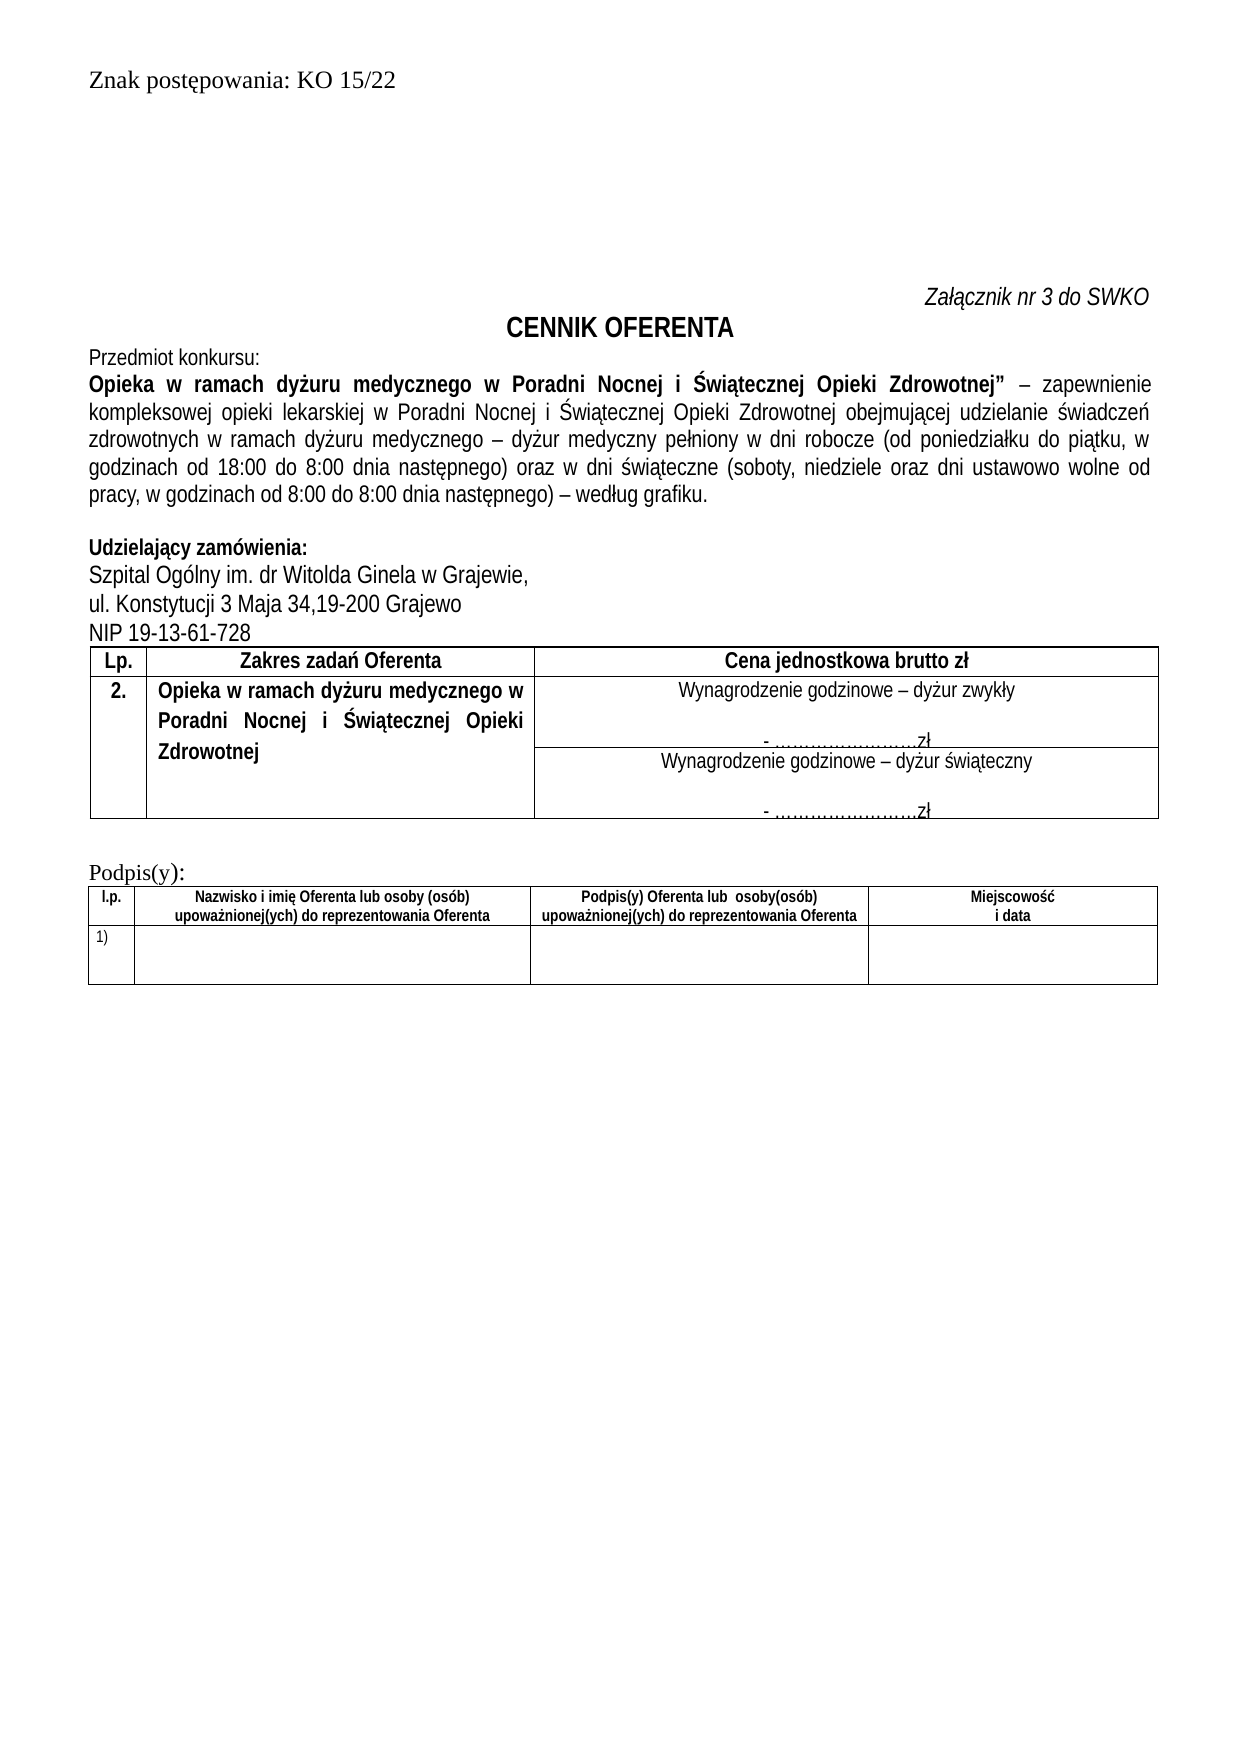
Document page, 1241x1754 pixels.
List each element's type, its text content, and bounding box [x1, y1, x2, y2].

table_header Lp. [91, 648, 146, 676]
text CENNIK OFERENTA [88, 311, 1152, 344]
table_cell [135, 926, 530, 984]
table_header Cena jednostkowa brutto zł [535, 648, 1158, 676]
table_header Podpis(y) Oferenta lub osoby(osób) upoważnionej(ych) do reprezentowania Oferenta [531, 887, 868, 925]
table_cell 2. [91, 677, 146, 818]
text NIP 19-13-61-728 [88, 618, 1152, 646]
table_header Miejscowość i data [869, 887, 1157, 925]
table_header Nazwisko i imię Oferenta lub osoby (osób) upoważnionej(ych) do reprezentowania Oferenta [135, 887, 530, 925]
text Udzielający zamówienia: [88, 534, 1152, 561]
list Opieka w ramach dyżuru medycznego w Poradni Nocnej i Świątecznej Opieki Zdrowotnej” – zapewnienie kompleksowej opieki lekarskiej w Poradni Nocnej i Świątecznej Opieki Zdrowotnej obejmującej udzielanie świadczeń zdrowotnych w ramach dyżuru medycznego – dyżur medyczny pełniony w dni robocze (od poniedziałku do piątku, w godzinach od 18:00 do 8:00 dnia następnego) oraz w dni świąteczne (soboty, niedziele oraz dni ustawowo wolne od pracy, w godzinach od 8:00 do 8:00 dnia następnego) – według grafiku. [53, 370, 1152, 508]
table_cell [531, 926, 868, 984]
table_cell Wynagrodzenie godzinowe – dyżur zwykły - ……………………zł [535, 677, 1158, 747]
table_header Zakres zadań Oferenta [147, 648, 534, 676]
table_cell 1) [89, 926, 134, 984]
text ul. Konstytucji 3 Maja 34,19-200 Grajewo [88, 589, 1152, 618]
table_cell Wynagrodzenie godzinowe – dyżur świąteczny - ……………………zł [535, 748, 1158, 818]
table_cell [869, 926, 1157, 984]
table_header l.p. [89, 887, 134, 925]
text Podpis(y): [88, 857, 1152, 886]
text Szpital Ogólny im. dr Witolda Ginela w Grajewie, [88, 561, 1152, 589]
table_cell Opieka w ramach dyżuru medycznego w Poradni Nocnej i Świątecznej Opieki Zdrowotnej [147, 677, 534, 818]
text Załącznik nr 3 do SWKO [88, 282, 1152, 311]
subtitle Przedmiot konkursu: [88, 344, 1152, 370]
